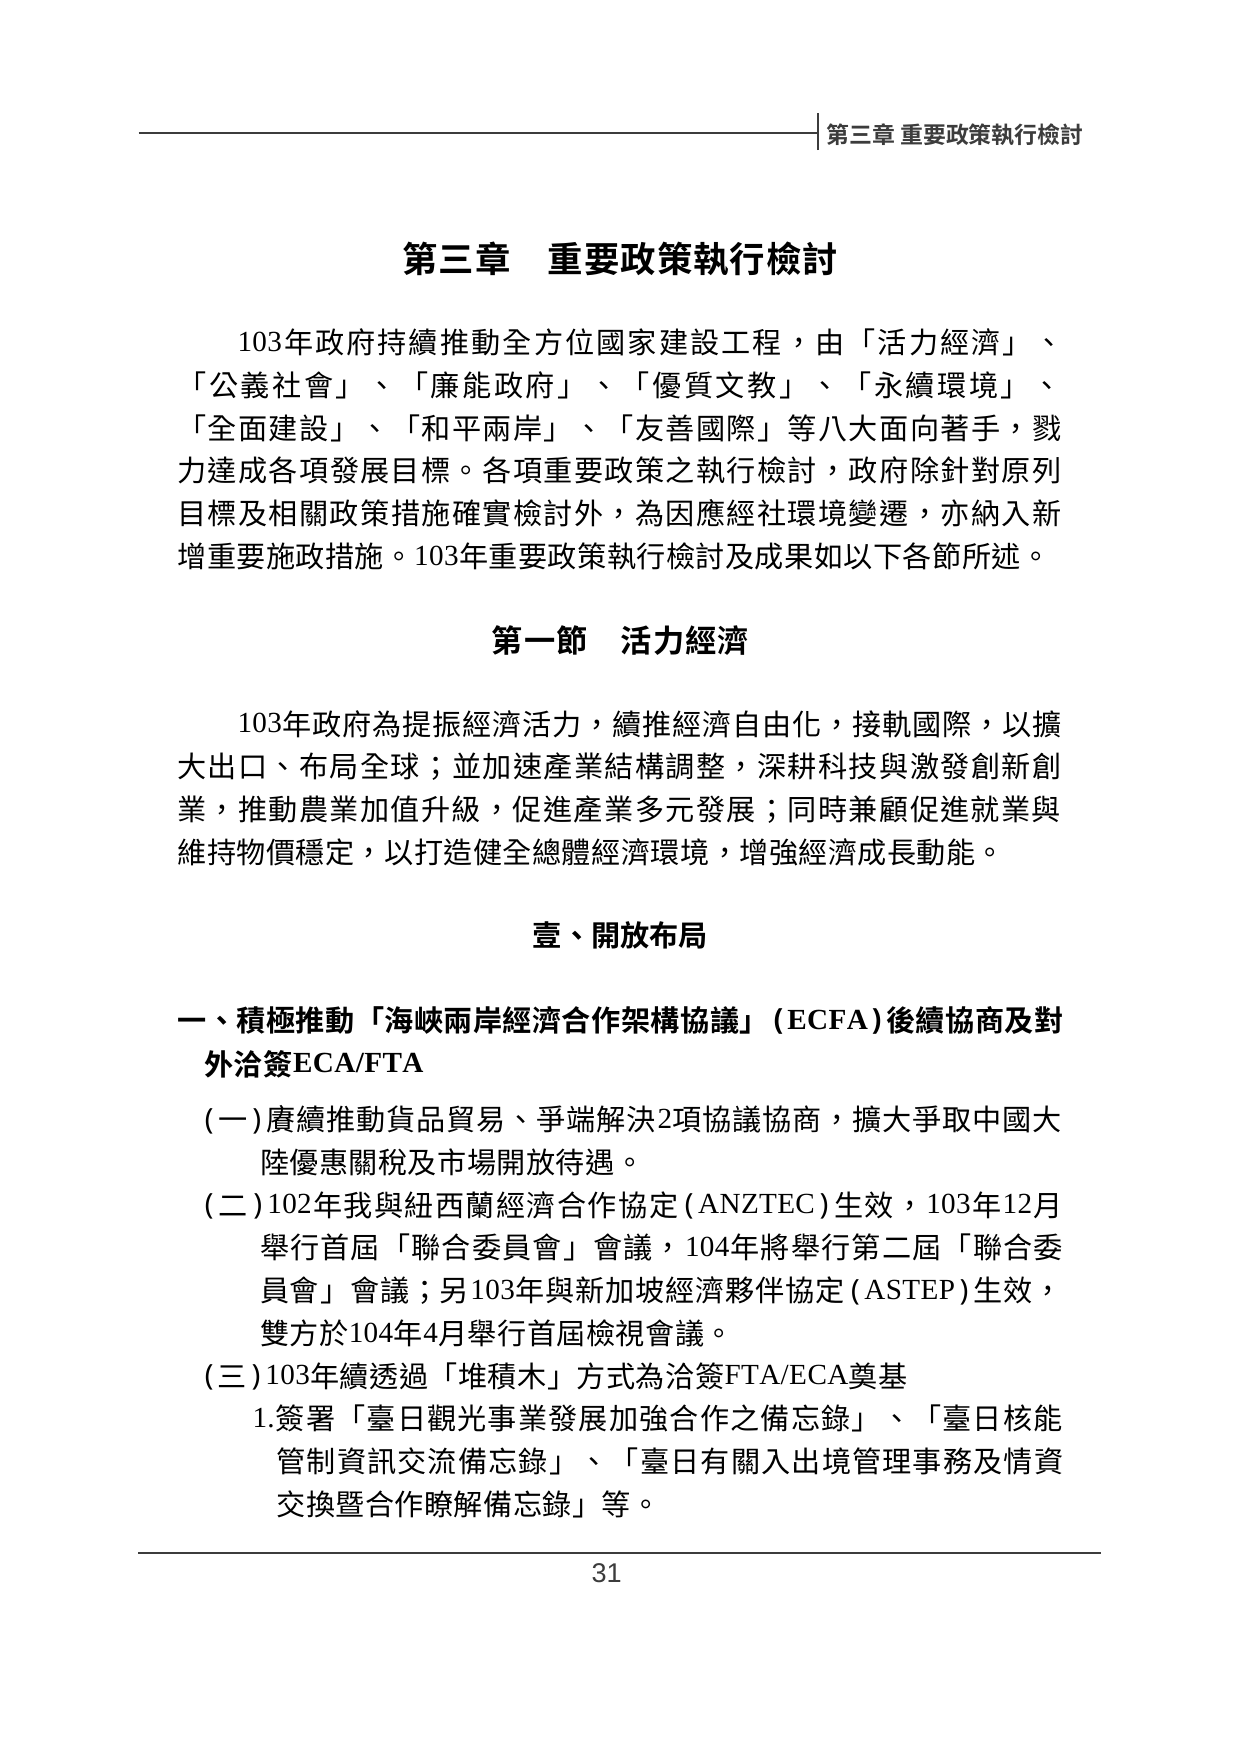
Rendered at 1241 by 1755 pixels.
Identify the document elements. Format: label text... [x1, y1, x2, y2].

text 一、積極推動「海峽兩岸經濟合作架構協議」(ECFA)後續協商及對外洽簽ECA/FTA [177, 997, 1063, 1084]
text (一)賡續推動貨品貿易、爭端解決2項協議協商，擴大爭取中國大陸優惠關稅及市場開放待遇。 [200, 1097, 1063, 1182]
text 103年政府為提振經濟活力，續推經濟自由化，接軌國際，以擴大出口、布局全球；並加速產業結構調整，深耕科技與激發創新創業，推動農業加值升級，促進產業多元發展；同時兼顧促進就業與維持物價穩定，以打造健全總體經濟環境，增強經濟成長動能。 [177, 701, 1063, 872]
text 第三章 重要政策執行檢討 [177, 236, 1063, 278]
text (三)103年續透過「堆積木」方式為洽簽FTA/ECA奠基 [200, 1353, 1063, 1396]
text 1.簽署「臺日觀光事業發展加強合作之備忘錄」、「臺日核能管制資訊交流備忘錄」、「臺日有關入出境管理事務及情資交換暨合作瞭解備忘錄」等。 [252, 1396, 1063, 1524]
text 103年政府持續推動全方位國家建設工程，由「活力經濟」、「公義社會」、「廉能政府」、「優質文教」、「永續環境」、「全面建設」、「和平兩岸」、「友善國際」等八大面向著手，戮力達成各項發展目標。各項重要政策之執行檢討，政府除針對原列目標及相關政策措施確實檢討外，為因應經社環境變遷，亦納入新增重要施政措施。103年重要政策執行檢討及成果如以下各節所述。 [177, 319, 1063, 576]
text 第一節 活力經濟 [177, 617, 1063, 659]
text 壹、開放布局 [177, 913, 1063, 955]
text (二)102年我與紐西蘭經濟合作協定(ANZTEC)生效，103年12月舉行首屆「聯合委員會」會議，104年將舉行第二屆「聯合委員會」會議；另103年與新加坡經濟夥伴協定(ASTEP)生效，雙方於104年4月舉行首屆檢視會議。 [200, 1182, 1063, 1353]
